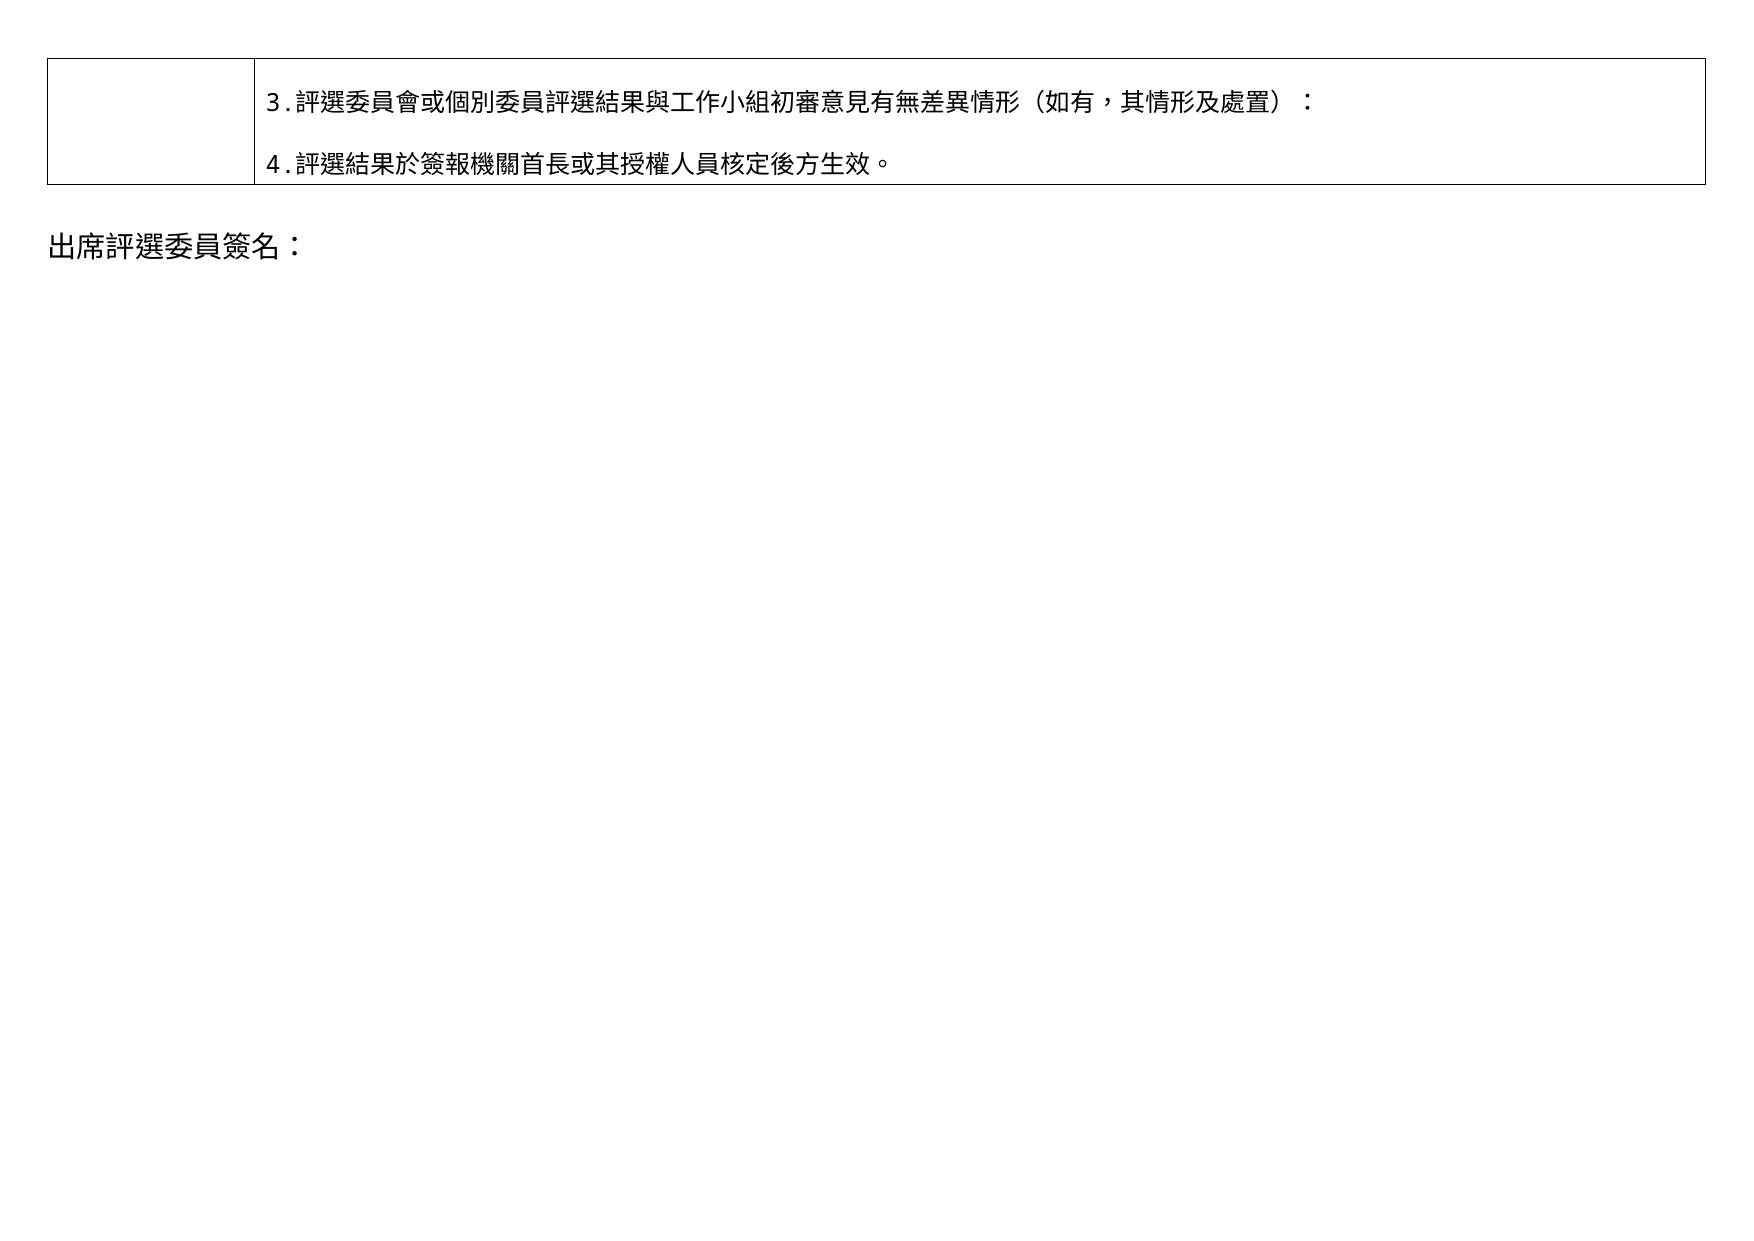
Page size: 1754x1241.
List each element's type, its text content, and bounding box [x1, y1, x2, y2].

text 出席評選委員簽名： [47, 203, 1707, 266]
table_cell 3.評選委員會或個別委員評選結果與工作小組初審意見有無差異情形（如有，其情形及處置）： 4.評選結果於簽報機關首長或其授權人員核定後方生效。 [255, 59, 1705, 184]
table_cell [48, 59, 254, 184]
